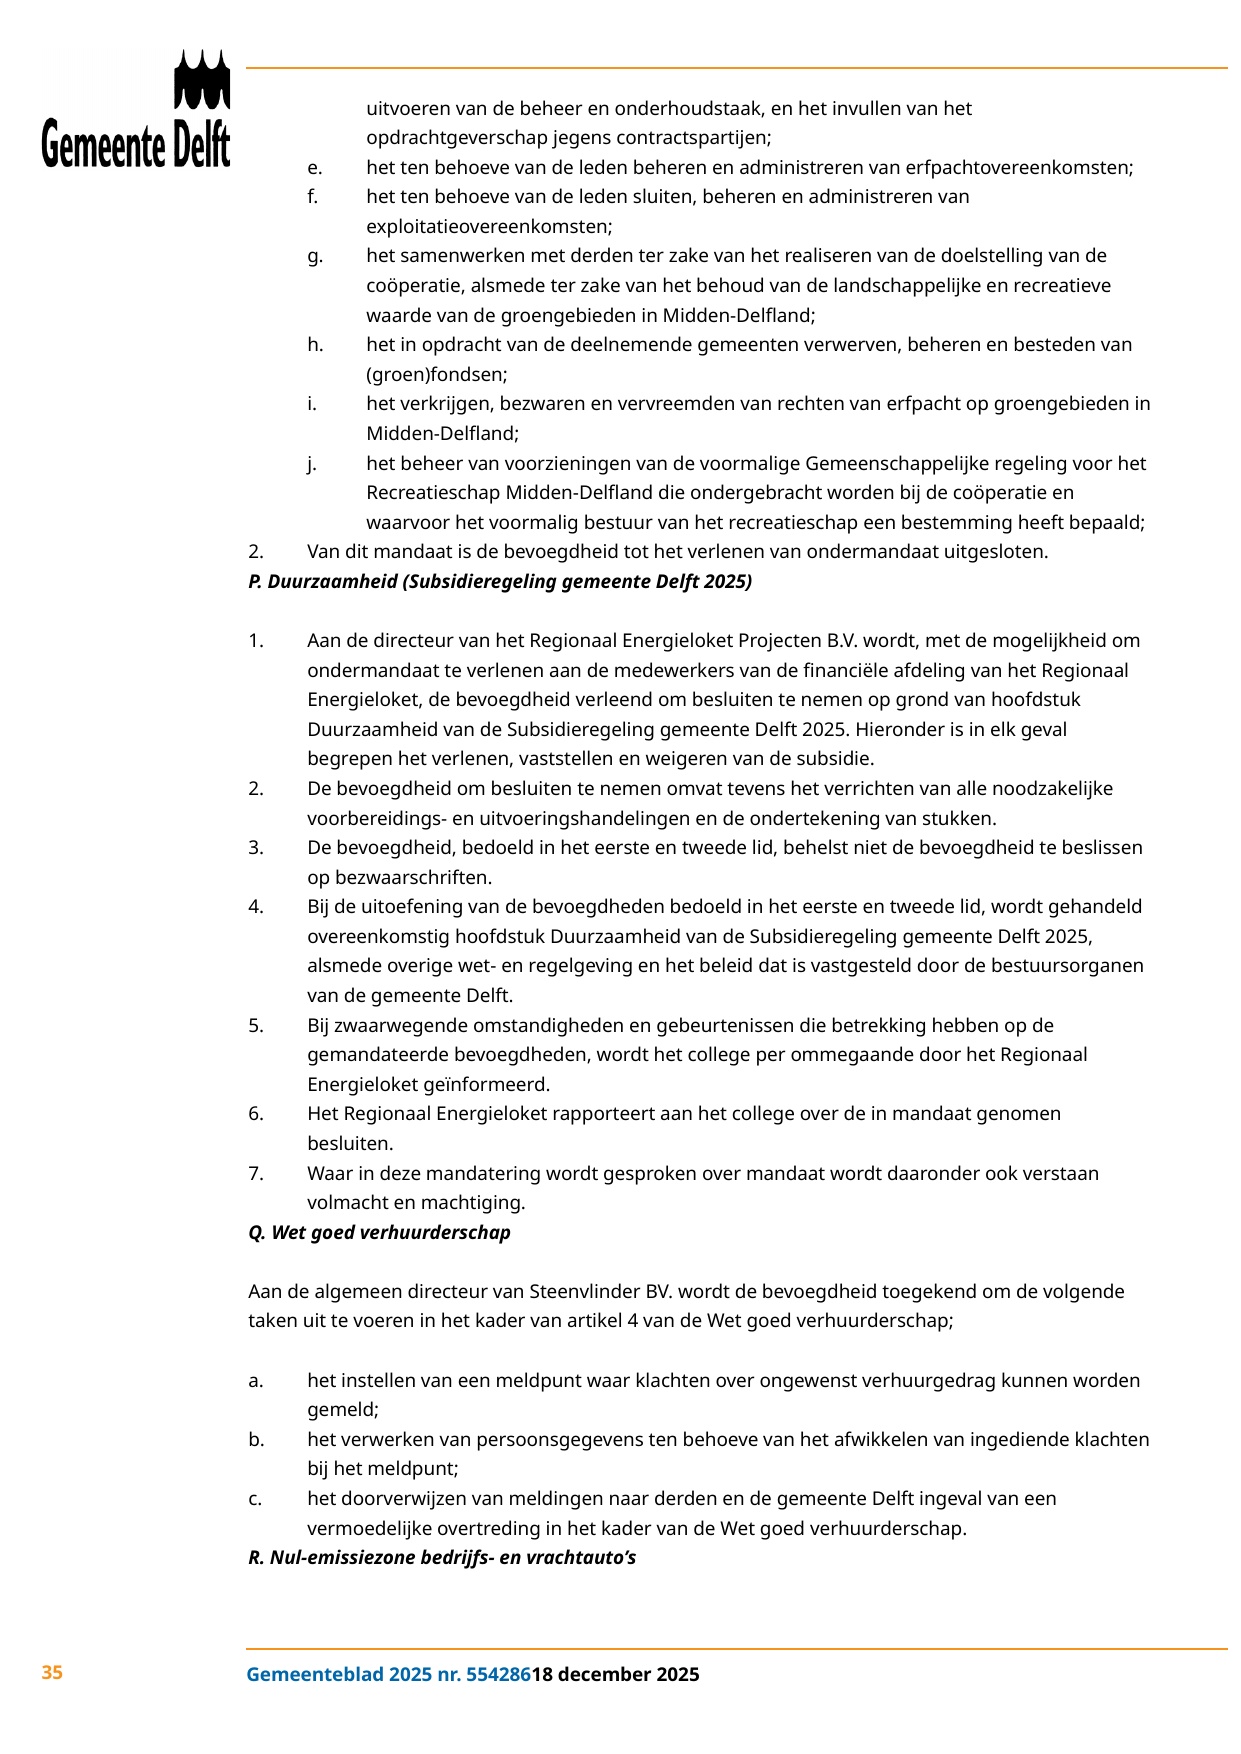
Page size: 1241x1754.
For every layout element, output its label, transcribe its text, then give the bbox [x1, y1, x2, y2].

list het verwerken van persoonsgegevens ten behoeve van het afwikkelen van ingediende klachten bij het meldpunt; [248, 1426, 1152, 1481]
list het ten behoeve van de leden beheren en administreren van erfpachtovereenkomsten; [307, 154, 1152, 180]
list het ten behoeve van de leden sluiten, beheren en administreren van exploitatieovereenkomsten; [307, 183, 1152, 239]
list Aan de directeur van het Regionaal Energieloket Projecten B.V. wordt, met de mogelijkheid om ondermandaat te verlenen aan de medewerkers van de financiële afdeling van het Regionaal Energieloket, de bevoegdheid verleend om besluiten te nemen op grond van hoofdstuk Duurzaamheid van de Subsidieregeling gemeente Delft 2025. Hieronder is in elk geval begrepen het verlenen, vaststellen en weigeren van de subsidie. [248, 627, 1152, 771]
list het samenwerken met derden ter zake van het realiseren van de doelstelling van de coöperatie, alsmede ter zake van het behoud van de landschappelijke en recreatieve waarde van de groengebieden in Midden-Delfland; [307, 243, 1152, 328]
list Van dit mandaat is de bevoegdheid tot het verlenen van ondermandaat uitgesloten. [248, 538, 1152, 564]
list Bij zwaarwegende omstandigheden en gebeurtenissen die betrekking hebben op de gemandateerde bevoegdheden, wordt het college per ommegaande door het Regionaal Energieloket geïnformeerd. [248, 1012, 1152, 1097]
list De bevoegdheid, bedoeld in het eerste en tweede lid, behelst niet de bevoegdheid te beslissen op bezwaarschriften. [248, 834, 1152, 890]
list het doorverwijzen van meldingen naar derden en de gemeente Delft ingeval van een vermoedelijke overtreding in het kader van de Wet goed verhuurderschap. [248, 1485, 1152, 1541]
list Waar in deze mandatering wordt gesproken over mandaat wordt daaronder ook verstaan volmacht en machtiging. [248, 1160, 1152, 1215]
list het in opdracht van de deelnemende gemeenten verwerven, beheren en besteden van (groen)fondsen; [307, 331, 1152, 387]
list het instellen van een meldpunt waar klachten over ongewenst verhuurgedrag kunnen worden gemeld; [248, 1367, 1152, 1422]
list het beheer van voorzieningen van de voormalige Gemeenschappelijke regeling voor het Recreatieschap Midden-Delfland die ondergebracht worden bij de coöperatie en waarvoor het voormalig bestuur van het recreatieschap een bestemming heeft bepaald; [307, 450, 1152, 535]
text Aan de algemeen directeur van Steenvlinder BV. wordt de bevoegdheid toegekend om de volgende taken uit te voeren in het kader van artikel 4 van de Wet goed verhuurderschap; [248, 1278, 1152, 1333]
text P. Duurzaamheid (Subsidieregeling gemeente Delft 2025) [248, 568, 1152, 594]
text Q. Wet goed verhuurderschap [248, 1219, 1152, 1245]
picture [41, 47, 231, 172]
text R. Nul-emissiezone bedrijfs- en vrachtauto’s [248, 1544, 1152, 1570]
list Bij de uitoefening van de bevoegdheden bedoeld in het eerste en tweede lid, wordt gehandeld overeenkomstig hoofdstuk Duurzaamheid van de Subsidieregeling gemeente Delft 2025, alsmede overige wet- en regelgeving en het beleid dat is vastgesteld door de bestuursorganen van de gemeente Delft. [248, 893, 1152, 1008]
list het verkrijgen, bezwaren en vervreemden van rechten van erfpacht op groengebieden in Midden-Delfland; [307, 391, 1152, 446]
list uitvoeren van de beheer en onderhoudstaak, en het invullen van het opdrachtgeverschap jegens contractspartijen; [307, 95, 1152, 150]
list Het Regionaal Energieloket rapporteert aan het college over de in mandaat genomen besluiten. [248, 1101, 1152, 1156]
list De bevoegdheid om besluiten te nemen omvat tevens het verrichten van alle noodzakelijke voorbereidings- en uitvoeringshandelingen en de ondertekening van stukken. [248, 775, 1152, 831]
